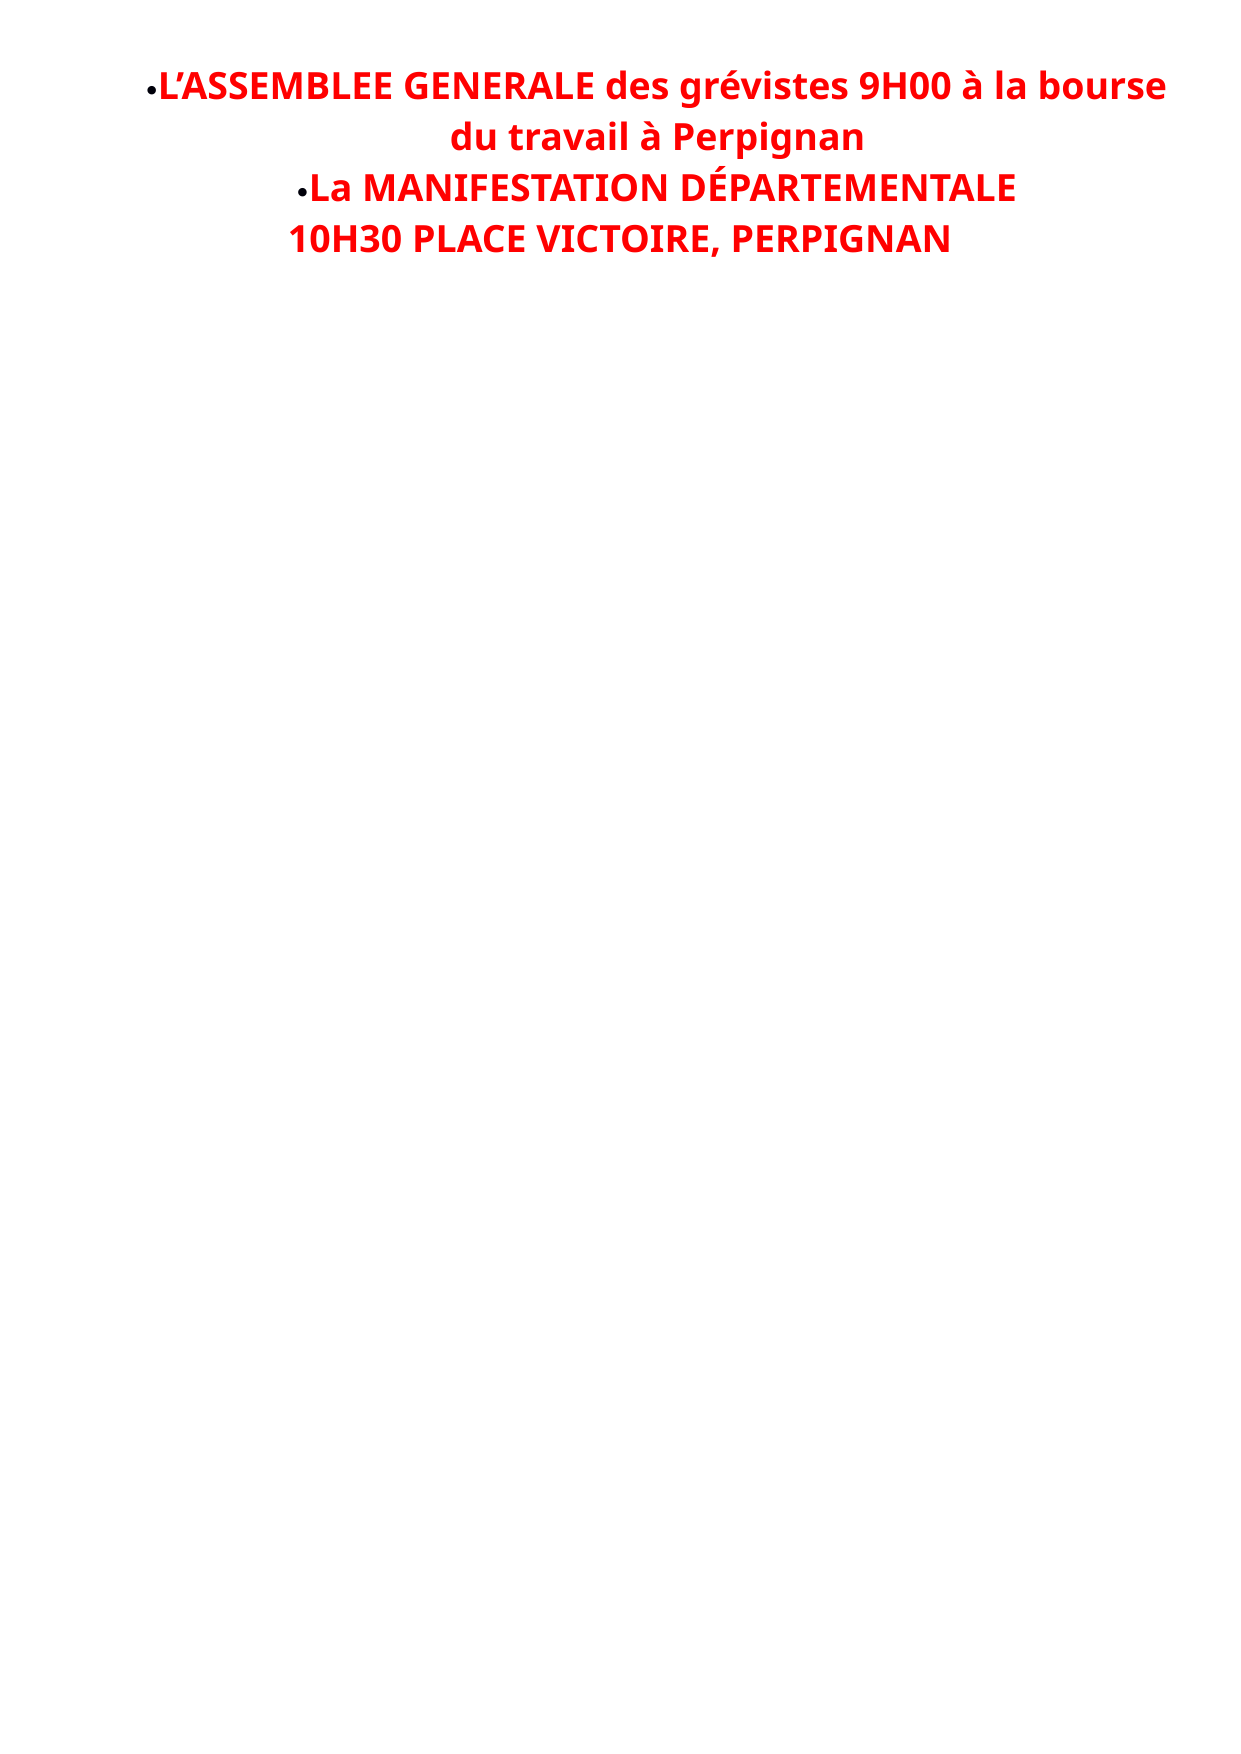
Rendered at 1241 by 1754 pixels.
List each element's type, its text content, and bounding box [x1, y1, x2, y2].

list La MANIFESTATION DÉPARTEMENTALE [134, 161, 1181, 212]
text 10H30 PLACE VICTOIRE, PERPIGNAN [59, 212, 1181, 263]
list L’ASSEMBLEE GENERALE des grévistes 9H00 à la bourse du travail à Perpignan [134, 59, 1181, 161]
